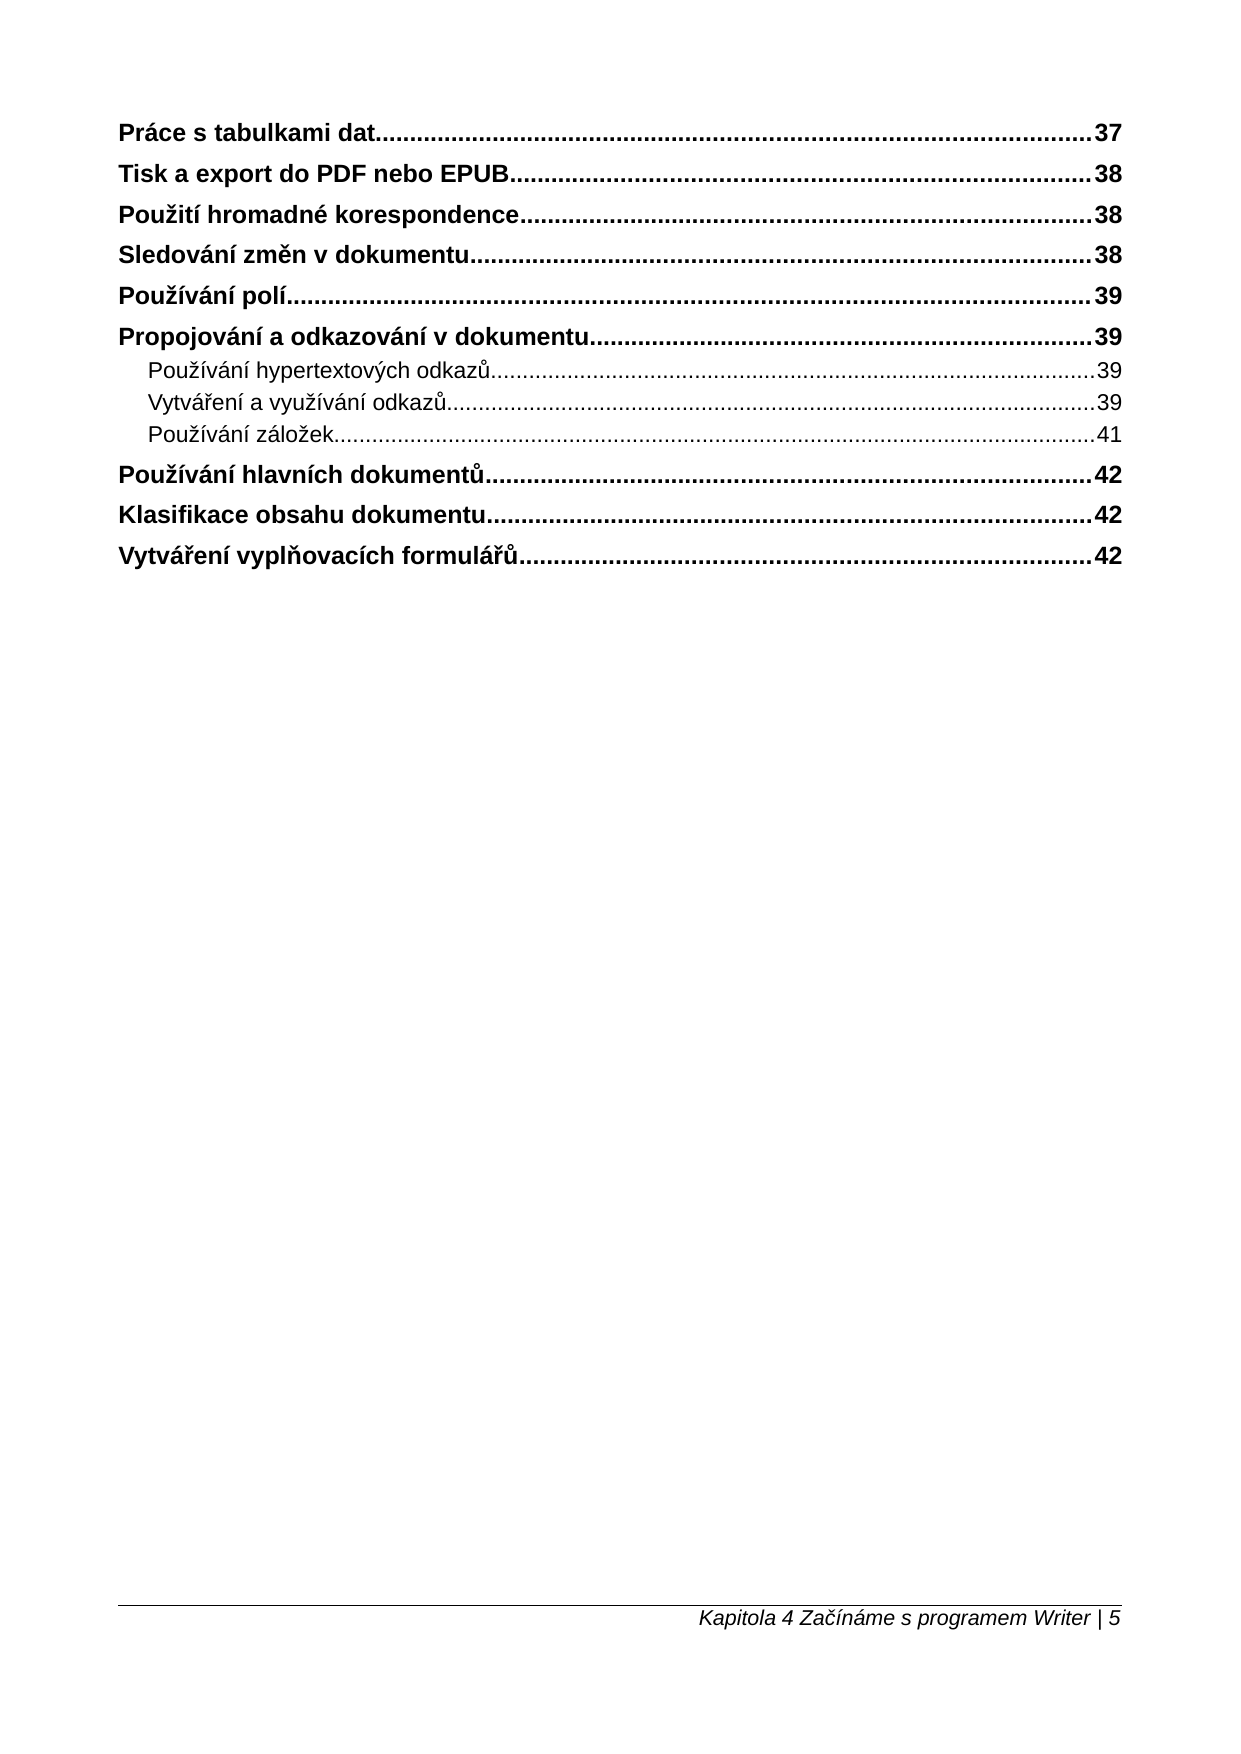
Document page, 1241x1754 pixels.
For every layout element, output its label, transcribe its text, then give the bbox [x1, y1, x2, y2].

text Propojování a odkazování v dokumentu 39 [118, 322, 1122, 351]
text Použití hromadné korespondence 38 [118, 199, 1122, 228]
text Používání polí 39 [118, 281, 1122, 310]
text Používání záložek 41 [148, 421, 1122, 448]
text Používání hlavních dokumentů 42 [118, 460, 1122, 488]
text Práce s tabulkami dat 37 [118, 118, 1122, 147]
text Používání hypertextových odkazů 39 [148, 357, 1122, 383]
text Sledování změn v dokumentu 38 [118, 240, 1122, 269]
text Vytváření vyplňovacích formulářů 42 [118, 541, 1122, 570]
text Tisk a export do PDF nebo EPUB 38 [118, 159, 1122, 188]
text Klasifikace obsahu dokumentu 42 [118, 500, 1122, 529]
text Vytváření a využívání odkazů 39 [148, 389, 1122, 415]
